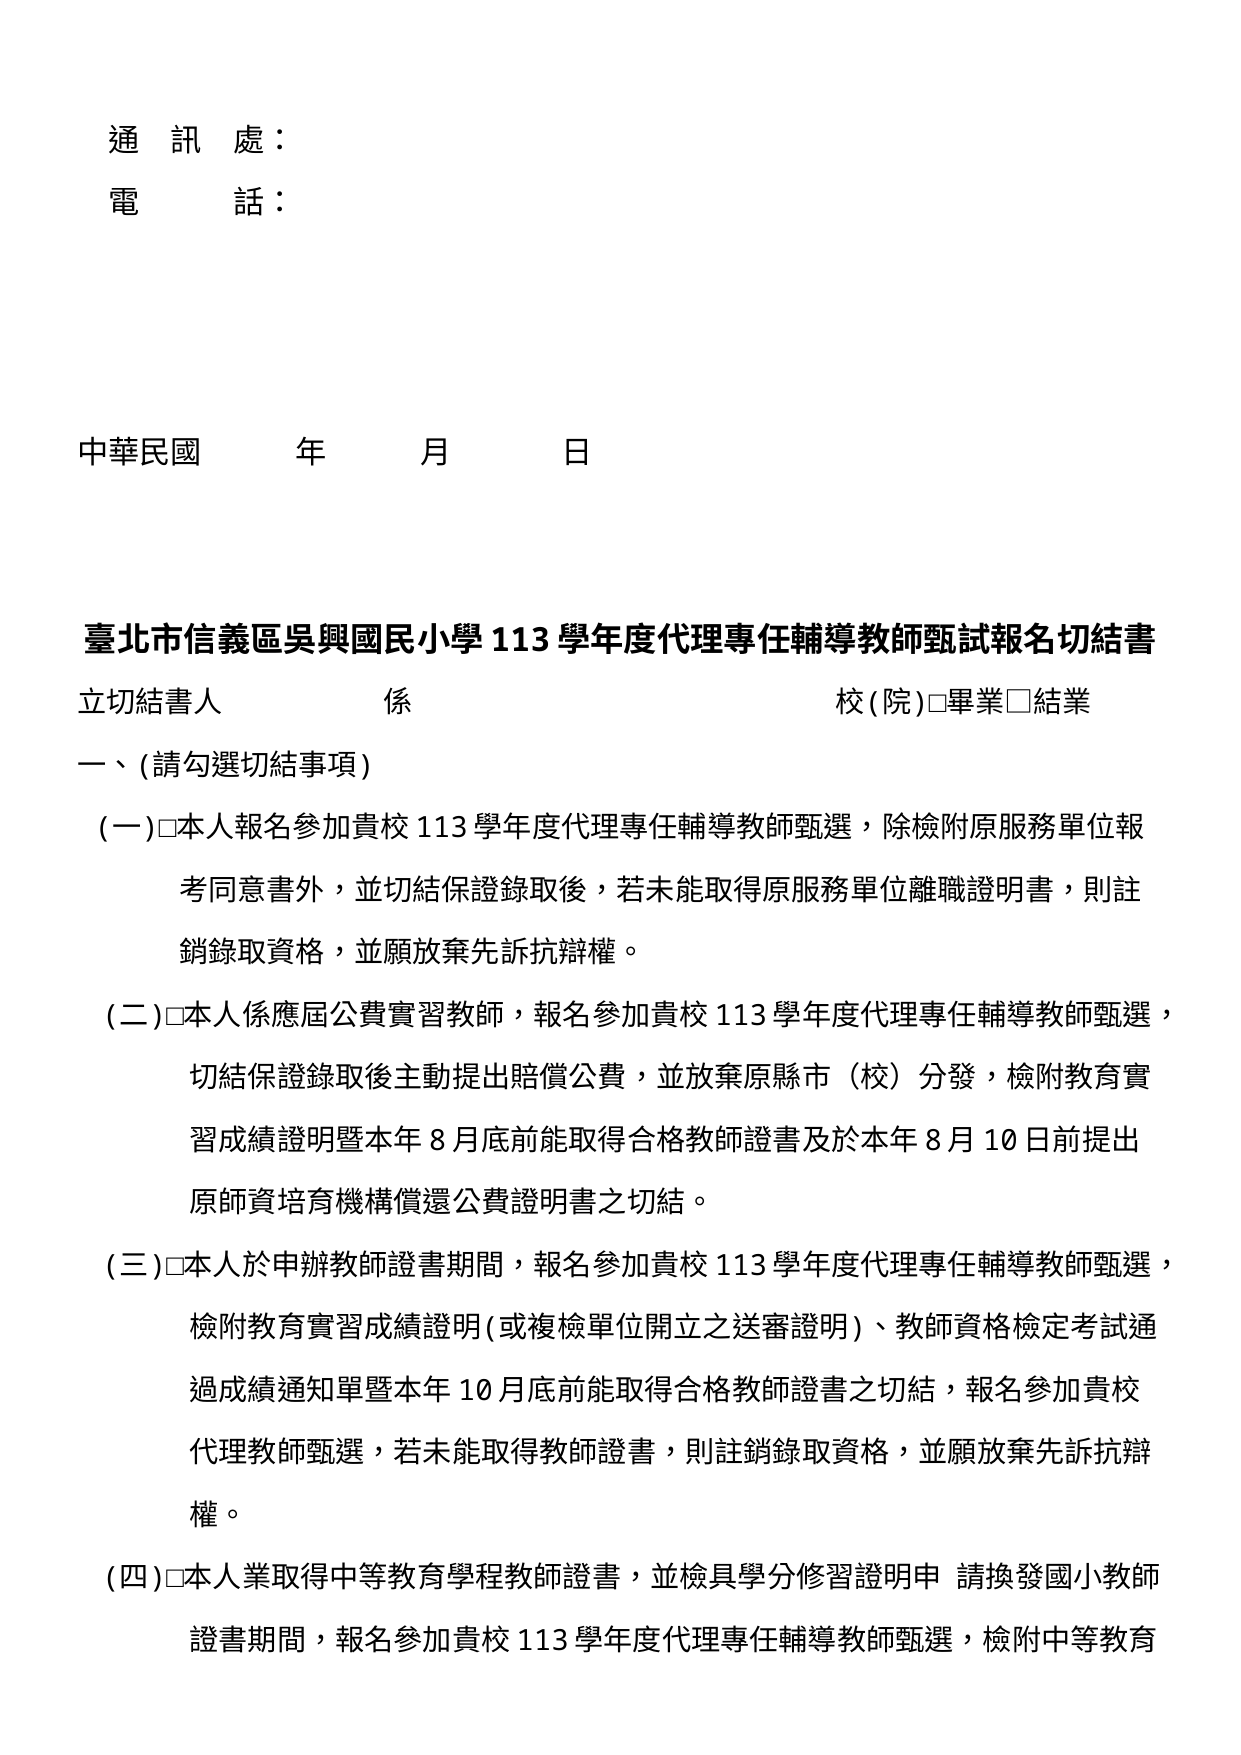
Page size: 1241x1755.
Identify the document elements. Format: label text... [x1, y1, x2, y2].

text (四)□本人業取得中等教育學程教師證書，並檢具學分修習證明申 請換發國小教師證書期間，報名參加貴校113學年度代理專任輔導教師甄選，檢附中等教育 [102, 1533, 1163, 1658]
text 立切結書人 係 校(院)□畢業□結業 [77, 658, 1163, 721]
text (一)□本人報名參加貴校113學年度代理專任輔導教師甄選，除檢附原服務單位報考同意書外，並切結保證錄取後，若未能取得原服務單位離職證明書，則註銷錄取資格，並願放棄先訴抗辯權。 [77, 783, 1163, 971]
text 一、(請勾選切結事項) [77, 721, 1163, 783]
text 電 話： [77, 158, 1163, 221]
text (二)□本人係應屆公費實習教師，報名參加貴校113學年度代理專任輔導教師甄選，切結保證錄取後主動提出賠償公費，並放棄原縣市（校）分發，檢附教育實習成績證明暨本年8月底前能取得合格教師證書及於本年8月10日前提出原師資培育機構償還公費證明書之切結。 [102, 971, 1163, 1221]
text 中華民國 年 月 日 [77, 408, 1163, 471]
text 臺北市信義區吳興國民小學113學年度代理專任輔導教師甄試報名切結書 [77, 596, 1163, 658]
text 通 訊 處： [77, 96, 1163, 158]
text (三)□本人於申辦教師證書期間，報名參加貴校113學年度代理專任輔導教師甄選，檢附教育實習成績證明(或複檢單位開立之送審證明)、教師資格檢定考試通過成績通知單暨本年10月底前能取得合格教師證書之切結，報名參加貴校代理教師甄選，若未能取得教師證書，則註銷錄取資格，並願放棄先訴抗辯權。 [102, 1221, 1163, 1533]
